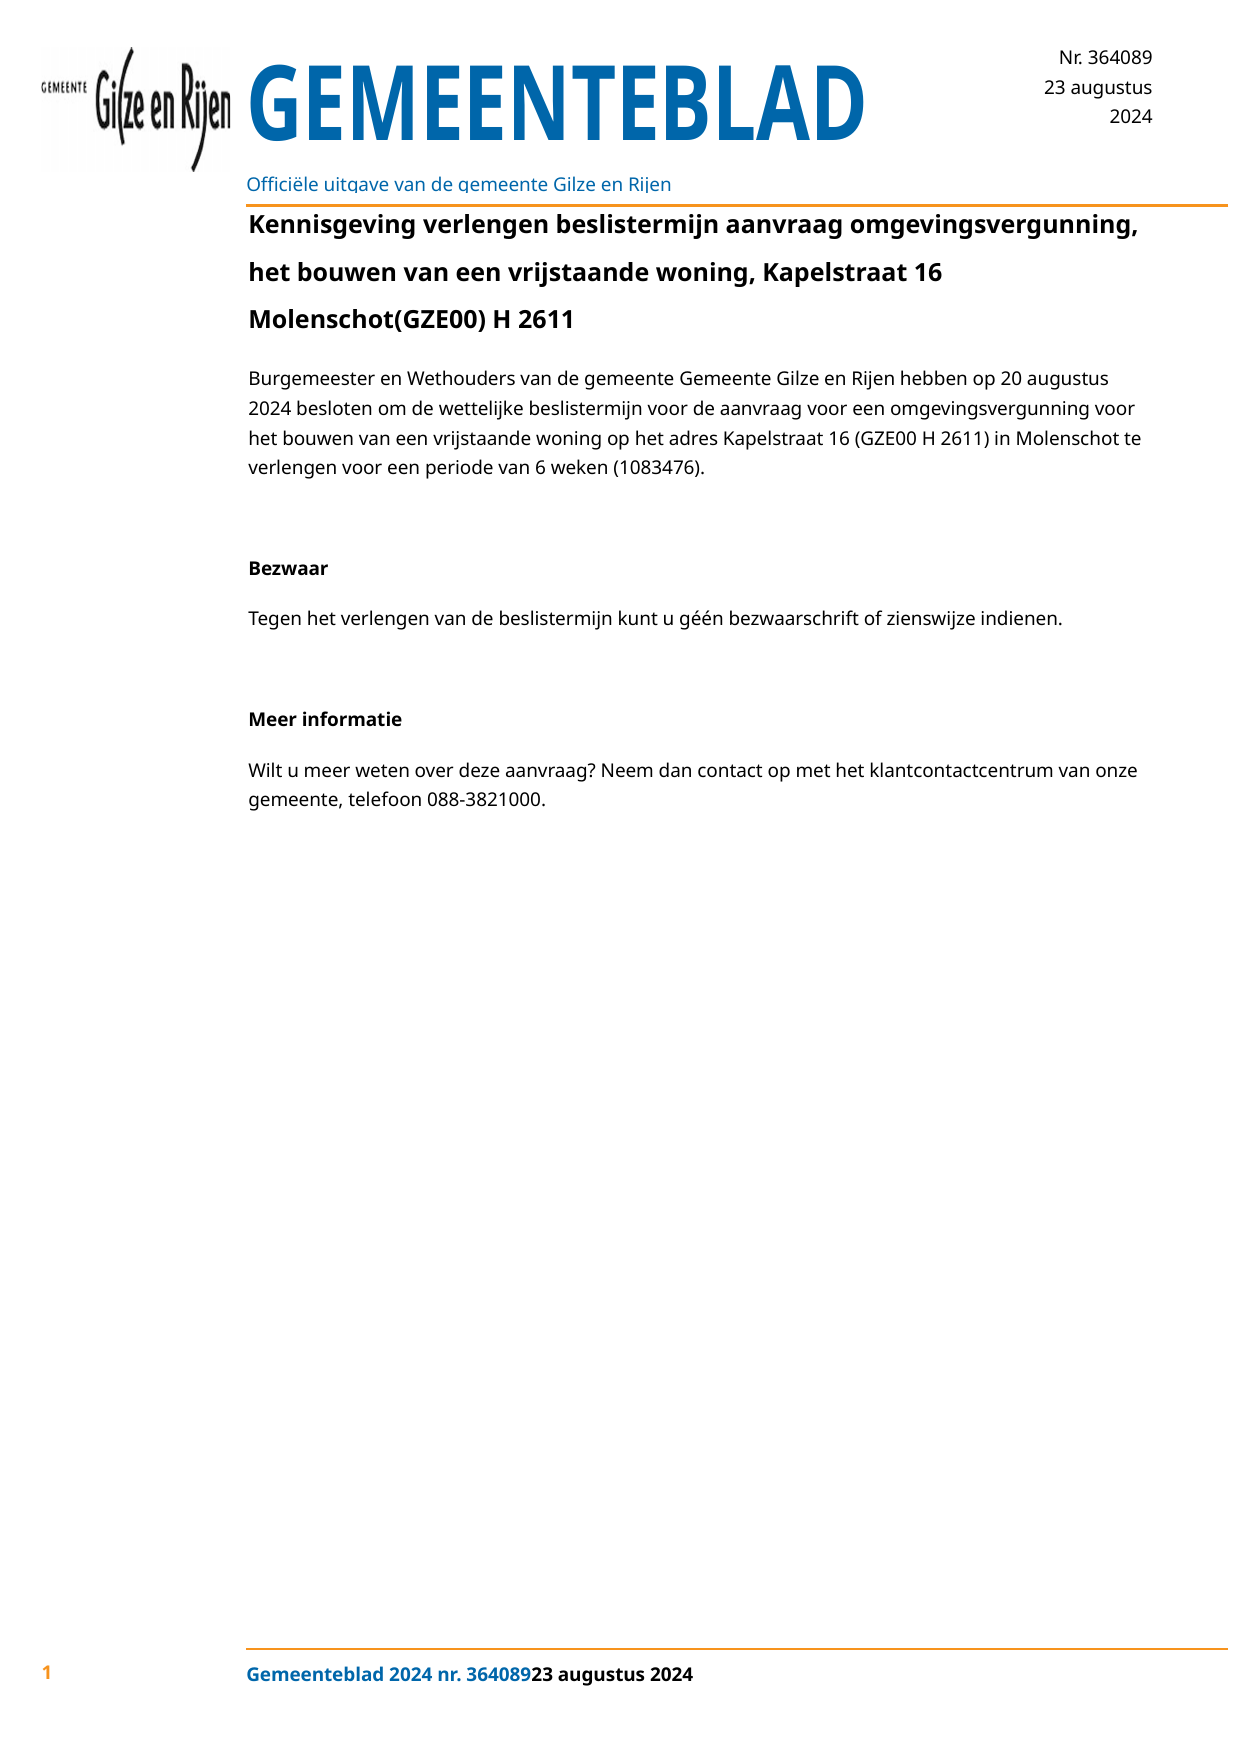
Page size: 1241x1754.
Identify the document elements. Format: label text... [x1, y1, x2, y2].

text Bezwaar [248, 555, 1152, 581]
text Wilt u meer weten over deze aanvraag? Neem dan contact op met het klantcontactcentrum van onze gemeente, telefoon 088-3821000. [248, 757, 1152, 812]
text Kennisgeving verlengen beslistermijn aanvraag omgevingsvergunning, het bouwen van een vrijstaande woning, Kapelstraat 16 Molenschot(GZE00) H 2611 [248, 207, 1152, 336]
text Meer informatie [248, 706, 1152, 732]
text Tegen het verlengen van de beslistermijn kunt u géén bezwaarschrift of zienswijze indienen. [248, 606, 1152, 631]
text Burgemeester en Wethouders van de gemeente Gemeente Gilze en Rijen hebben op 20 augustus 2024 besloten om de wettelijke beslistermijn voor de aanvraag voor een omgevingsvergunning voor het bouwen van een vrijstaande woning op het adres Kapelstraat 16 (GZE00 H 2611) in Molenschot te verlengen voor een periode van 6 weken (1083476). [248, 366, 1152, 480]
picture [41, 47, 231, 172]
